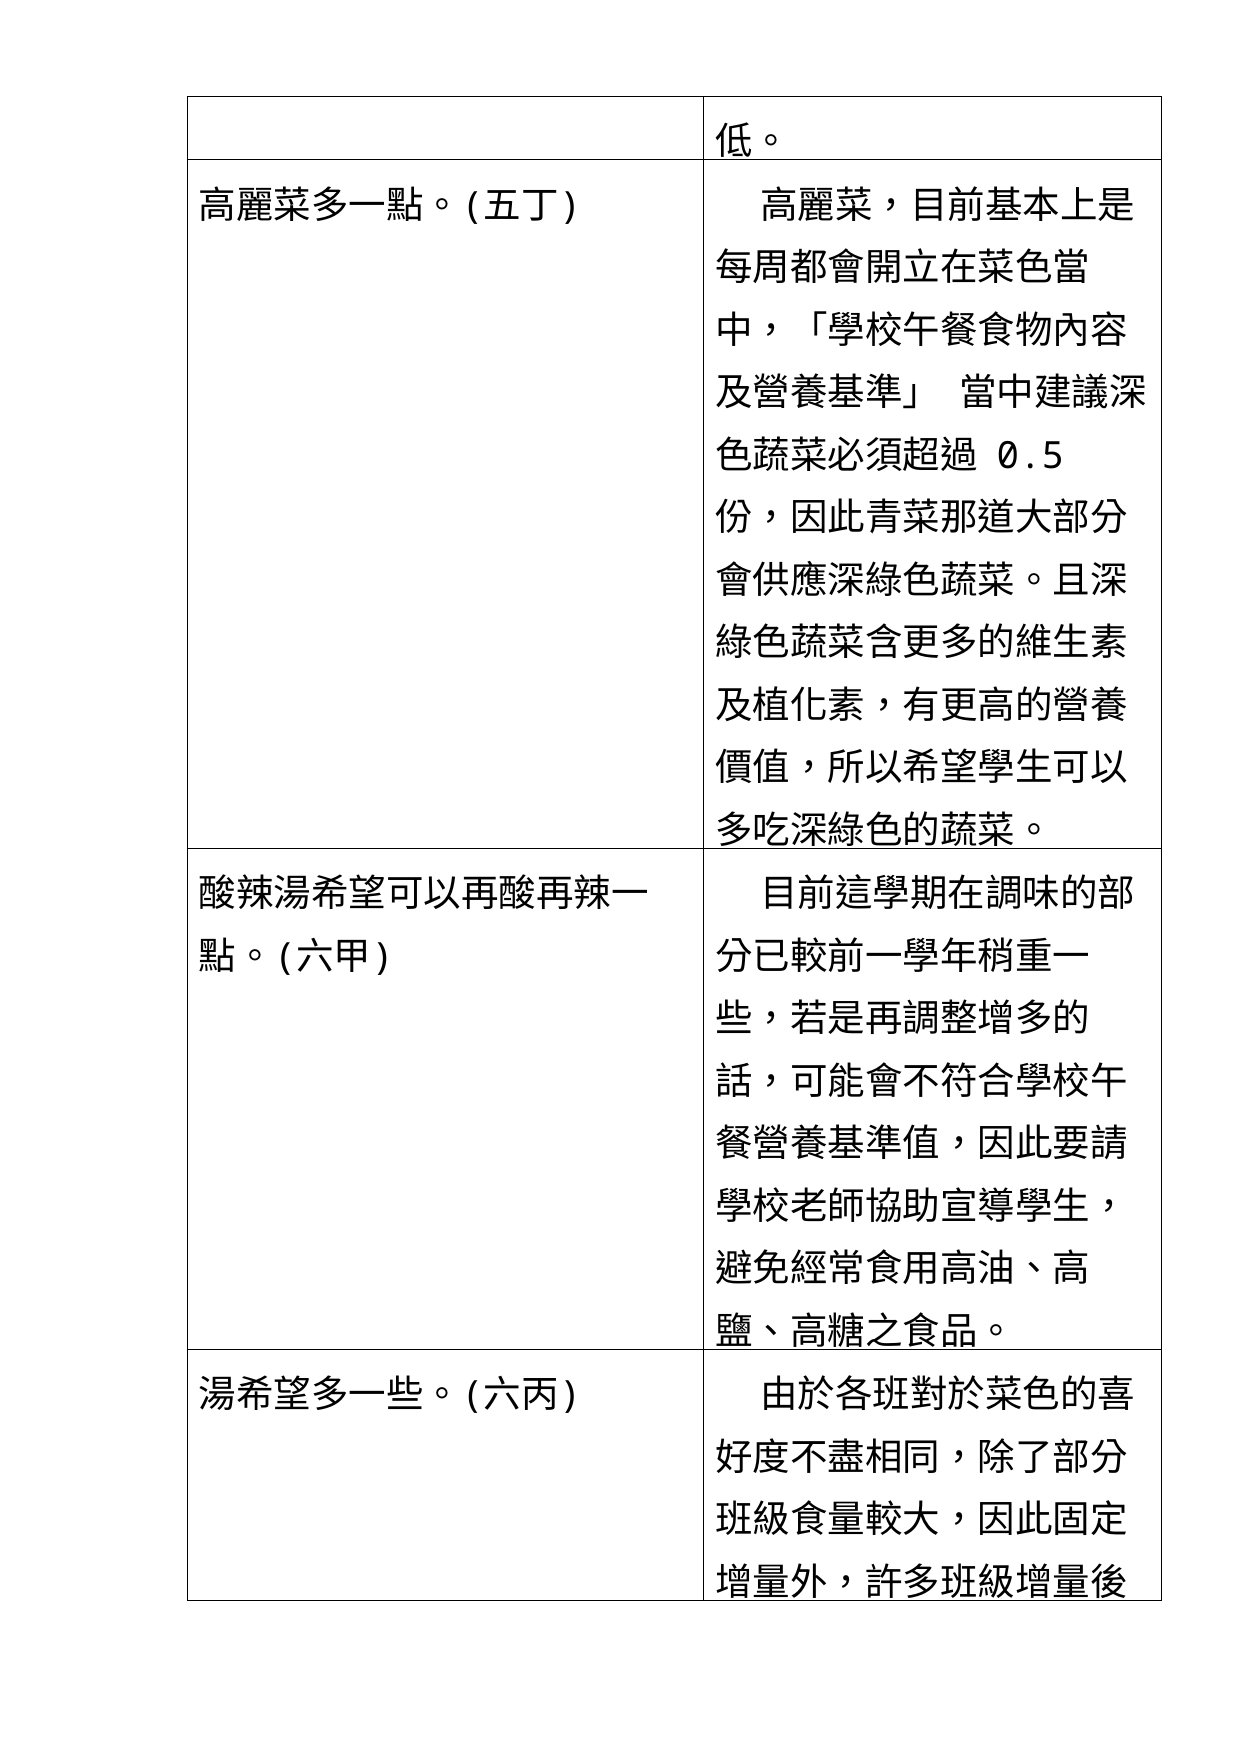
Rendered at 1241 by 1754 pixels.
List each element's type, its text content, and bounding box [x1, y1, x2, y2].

table_cell 目前這學期在調味的部分已較前一學年稍重一些，若是再調整增多的話，可能會不符合學校午餐營養基準值，因此要請學校老師協助宣導學生，避免經常食用高油、高鹽、高糖之食品。 [704, 849, 1161, 1349]
table_cell 酸辣湯希望可以再酸再辣一點。(六甲) [188, 849, 703, 1349]
table_cell 湯希望多一些。(六丙) [188, 1350, 703, 1600]
table_cell 低。 [704, 97, 1161, 159]
table_cell 高麗菜，目前基本上是每周都會開立在菜色當中，「學校午餐食物內容及營養基準」 當中建議深色蔬菜必須超過 0.5 份，因此青菜那道大部分會供應深綠色蔬菜。且深綠色蔬菜含更多的維生素及植化素，有更高的營養價值，所以希望學生可以多吃深綠色的蔬菜。 [704, 160, 1161, 848]
table_cell 由於各班對於菜色的喜好度不盡相同，除了部分班級食量較大，因此固定增量外，許多班級增量後 [704, 1350, 1161, 1600]
table_cell 高麗菜多一點。(五丁) [188, 160, 703, 848]
table_cell [188, 97, 703, 159]
